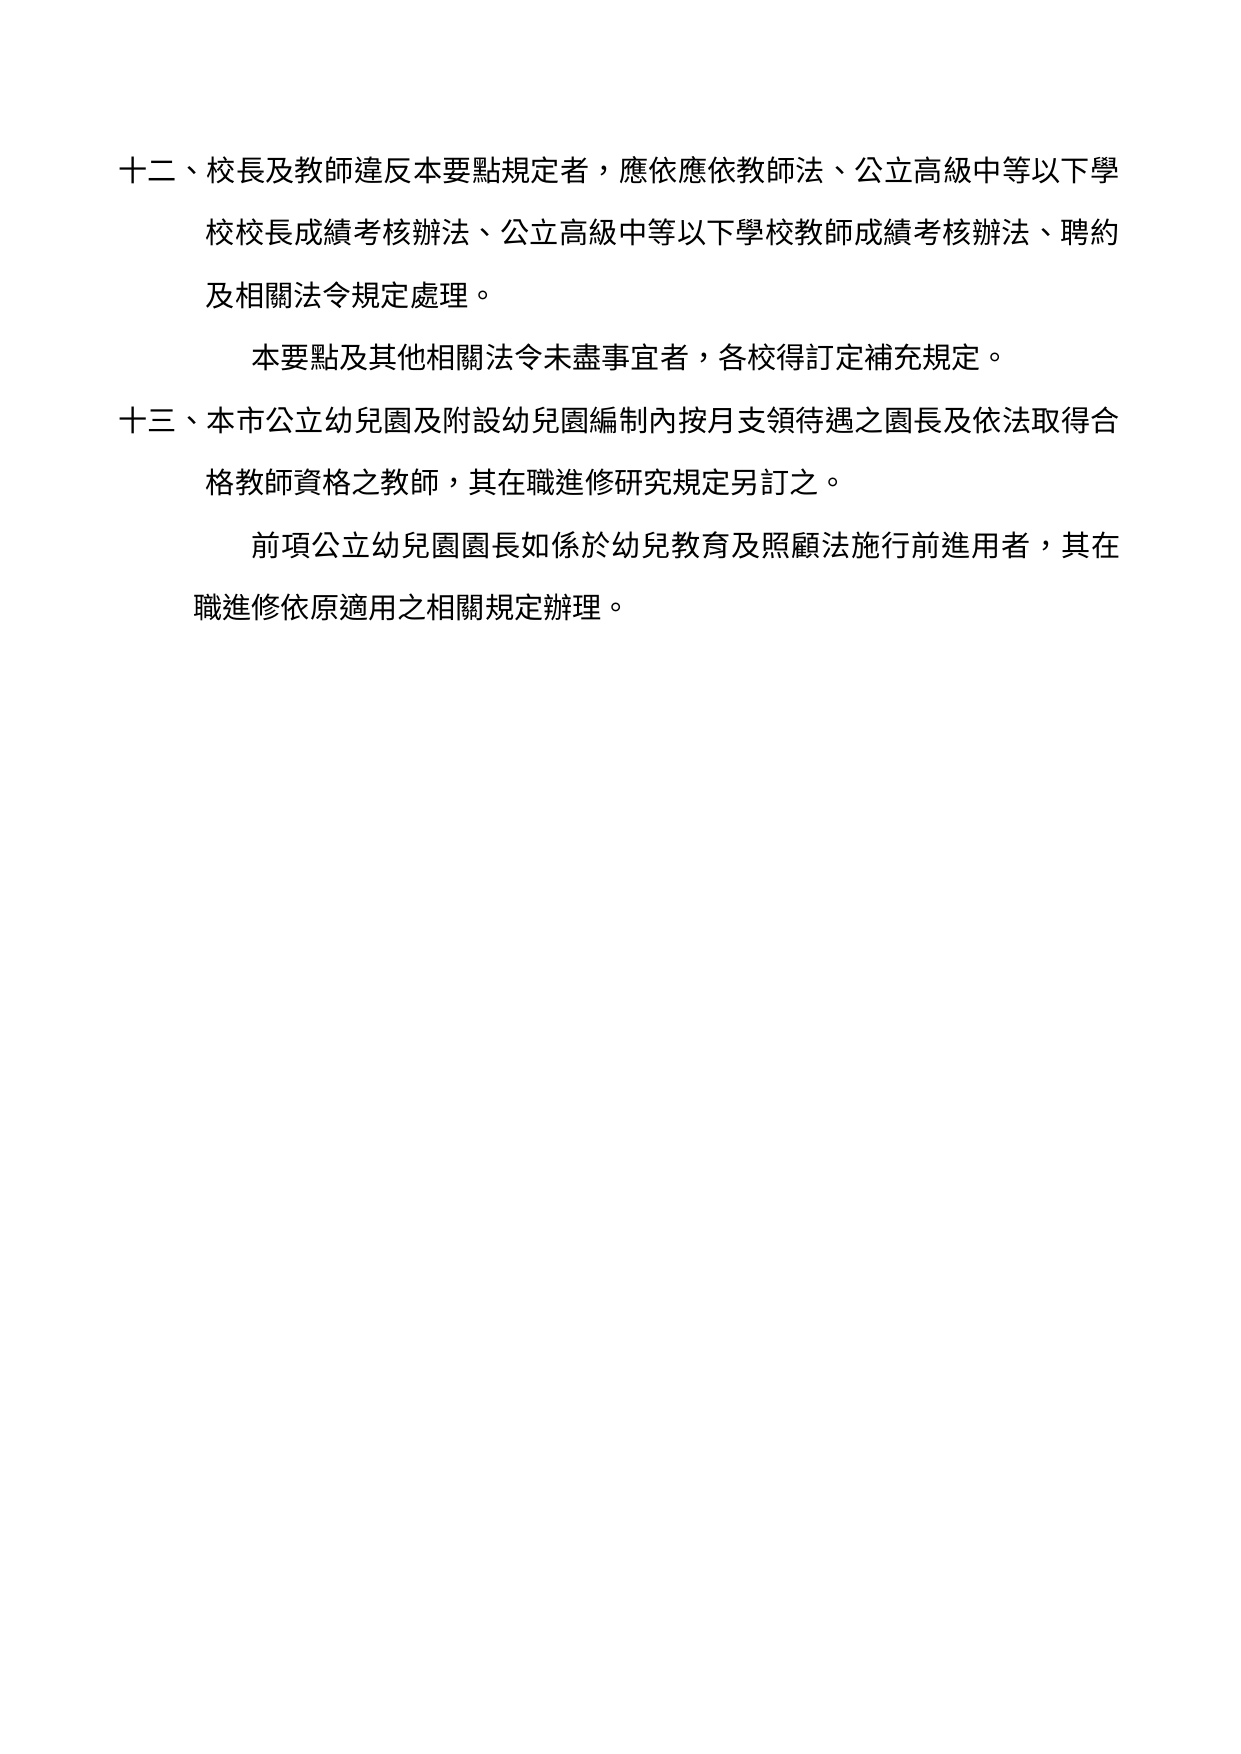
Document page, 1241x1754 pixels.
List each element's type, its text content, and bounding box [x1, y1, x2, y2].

text 十三、本市公立幼兒園及附設幼兒園編制內按月支領待遇之園長及依法取得合格教師資格之教師，其在職進修研究規定另訂之。 [118, 377, 1122, 502]
text 本要點及其他相關法令未盡事宜者，各校得訂定補充規定。 [193, 314, 1122, 377]
text 十二、校長及教師違反本要點規定者，應依應依教師法、公立高級中等以下學校校長成績考核辦法、公立高級中等以下學校教師成績考核辦法、聘約及相關法令規定處理。 [118, 127, 1122, 314]
text 前項公立幼兒園園長如係於幼兒教育及照顧法施行前進用者，其在職進修依原適用之相關規定辦理。 [193, 502, 1122, 627]
